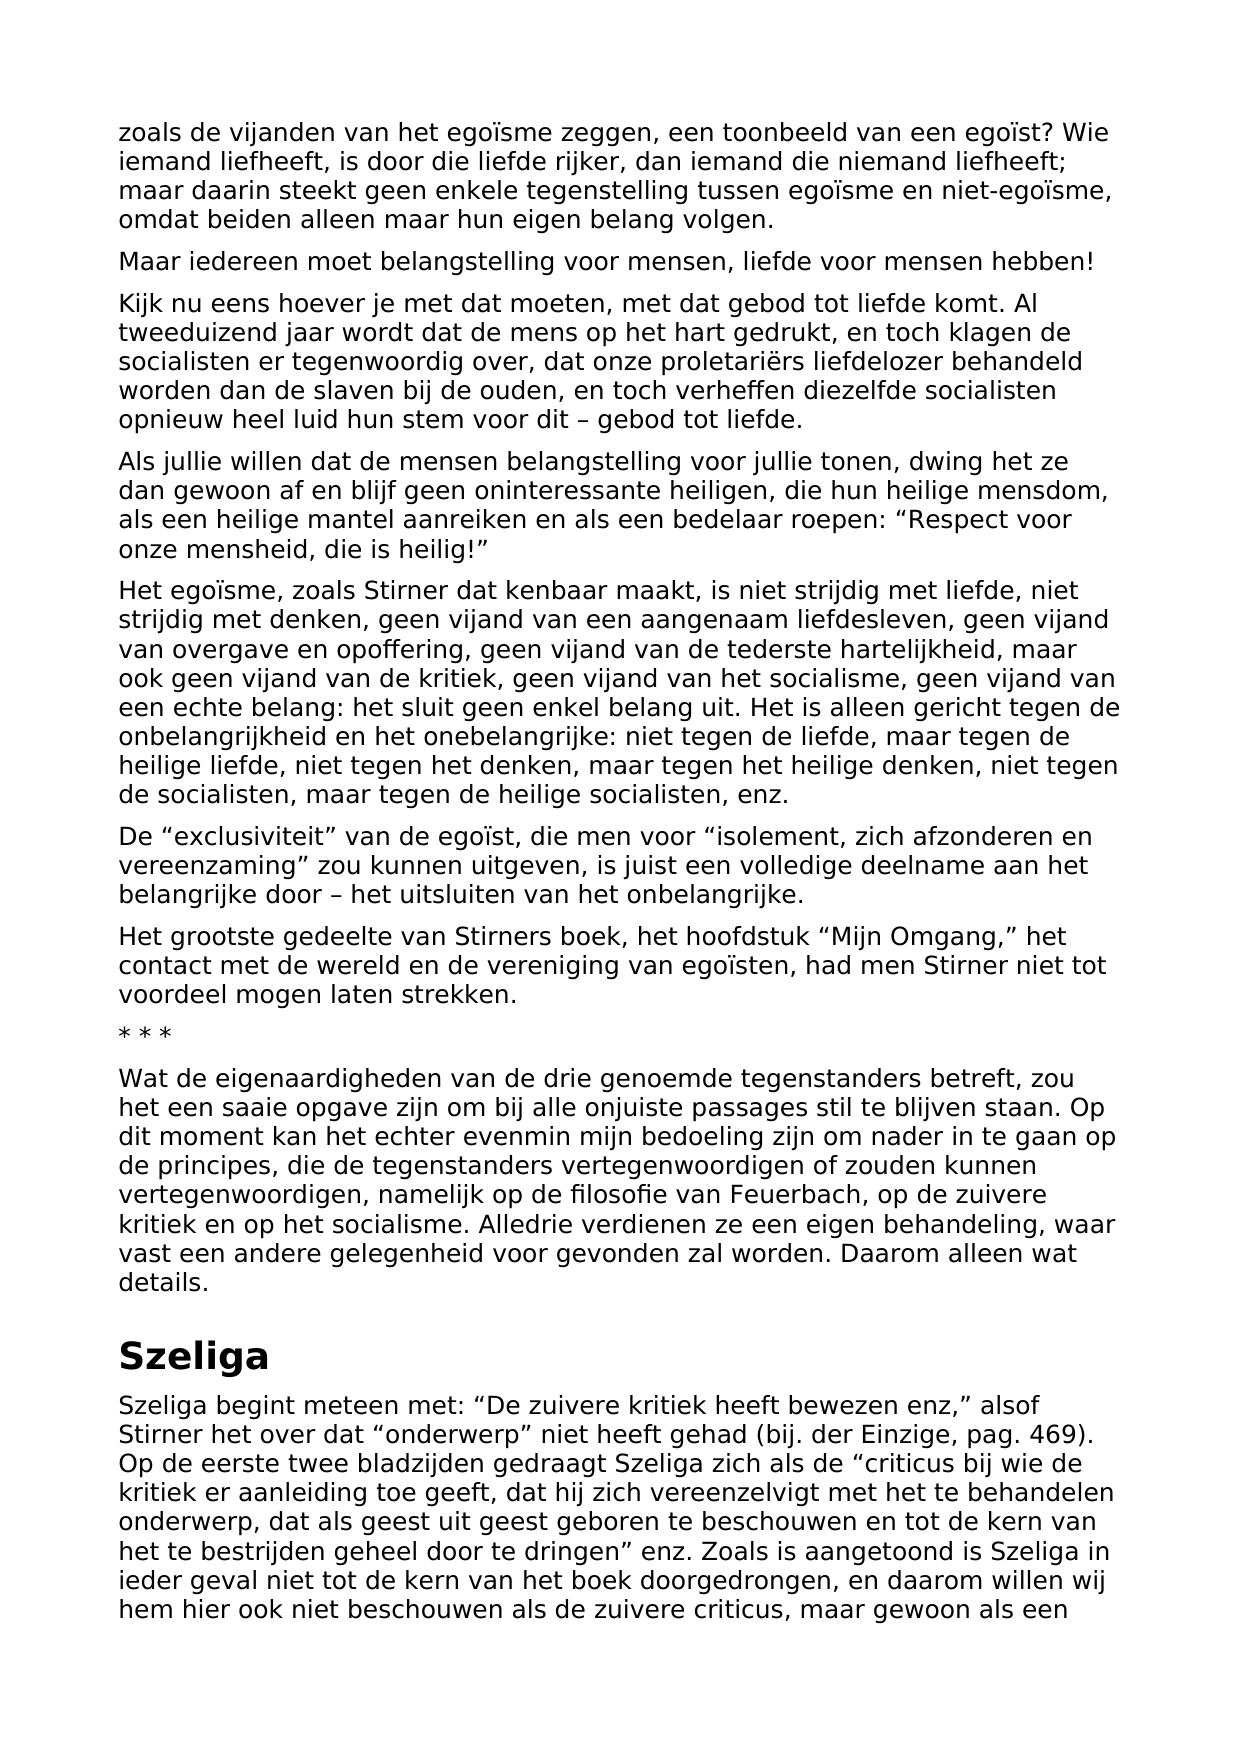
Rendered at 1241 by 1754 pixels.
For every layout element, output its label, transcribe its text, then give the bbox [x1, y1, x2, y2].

text zoals de vijanden van het egoïsme zeggen, een toonbeeld van een egoïst? Wie iemand liefheeft, is door die liefde rijker, dan iemand die niemand liefheeft; maar daarin steekt geen enkele tegenstelling tussen egoïsme en niet-egoïsme, omdat beiden alleen maar hun eigen belang volgen. [118, 118, 1122, 235]
text Wat de eigenaardigheden van de drie genoemde tegenstanders betreft, zou het een saaie opgave zijn om bij alle onjuiste passages stil te blijven staan. Op dit moment kan het echter evenmin mijn bedoeling zijn om nader in te gaan op de principes, die de tegenstanders vertegenwoordigen of zouden kunnen vertegenwoordigen, namelijk op de filosofie van Feuerbach, op de zuivere kritiek en op het socialisme. Alledrie verdienen ze een eigen behandeling, waar vast een andere gelegenheid voor gevonden zal worden. Daarom alleen wat details. [118, 1064, 1122, 1297]
text Maar iedereen moet belangstelling voor mensen, liefde voor mensen hebben! [118, 247, 1122, 276]
text * * * [118, 1022, 1122, 1051]
subtitle Szeliga [118, 1335, 1122, 1378]
text De “exclusiviteit” van de egoïst, die men voor “isolement, zich afzonderen en vereenzaming” zou kunnen uitgeven, is juist een volledige deelname aan het belangrijke door – het uitsluiten van het onbelangrijke. [118, 822, 1122, 910]
text Kijk nu eens hoever je met dat moeten, met dat gebod tot liefde komt. Al tweeduizend jaar wordt dat de mens op het hart gedrukt, en toch klagen de socialisten er tegenwoordig over, dat onze proletariërs liefdelozer behandeld worden dan de slaven bij de ouden, en toch verheffen diezelfde socialisten opnieuw heel luid hun stem voor dit – gebod tot liefde. [118, 289, 1122, 435]
text Szeliga begint meteen met: “De zuivere kritiek heeft bewezen enz,” alsof Stirner het over dat “onderwerp” niet heeft gehad (bij. der Einzige, pag. 469). Op de eerste twee bladzijden gedraagt Szeliga zich als de “criticus bij wie de kritiek er aanleiding toe geeft, dat hij zich vereenzelvigt met het te behandelen onderwerp, dat als geest uit geest geboren te beschouwen en tot de kern van het te bestrijden geheel door te dringen” enz. Zoals is aangetoond is Szeliga in ieder geval niet tot de kern van het boek doorgedrongen, en daarom willen wij hem hier ook niet beschouwen als de zuivere criticus, maar gewoon als een [118, 1391, 1122, 1624]
text Het grootste gedeelte van Stirners boek, het hoofdstuk “Mijn Omgang,” het contact met de wereld en de vereniging van egoïsten, had men Stirner niet tot voordeel mogen laten strekken. [118, 922, 1122, 1010]
text Als jullie willen dat de mensen belangstelling voor jullie tonen, dwing het ze dan gewoon af en blijf geen oninteressante heiligen, die hun heilige mensdom, als een heilige mantel aanreiken en als een bedelaar roepen: “Respect voor onze mensheid, die is heilig!” [118, 447, 1122, 564]
text Het egoïsme, zoals Stirner dat kenbaar maakt, is niet strijdig met liefde, niet strijdig met denken, geen vijand van een aangenaam liefdesleven, geen vijand van overgave en opoffering, geen vijand van de tederste hartelijkheid, maar ook geen vijand van de kritiek, geen vijand van het socialisme, geen vijand van een echte belang: het sluit geen enkel belang uit. Het is alleen gericht tegen de onbelangrijkheid en het onebelangrijke: niet tegen de liefde, maar tegen de heilige liefde, niet tegen het denken, maar tegen het heilige denken, niet tegen de socialisten, maar tegen de heilige socialisten, enz. [118, 576, 1122, 810]
